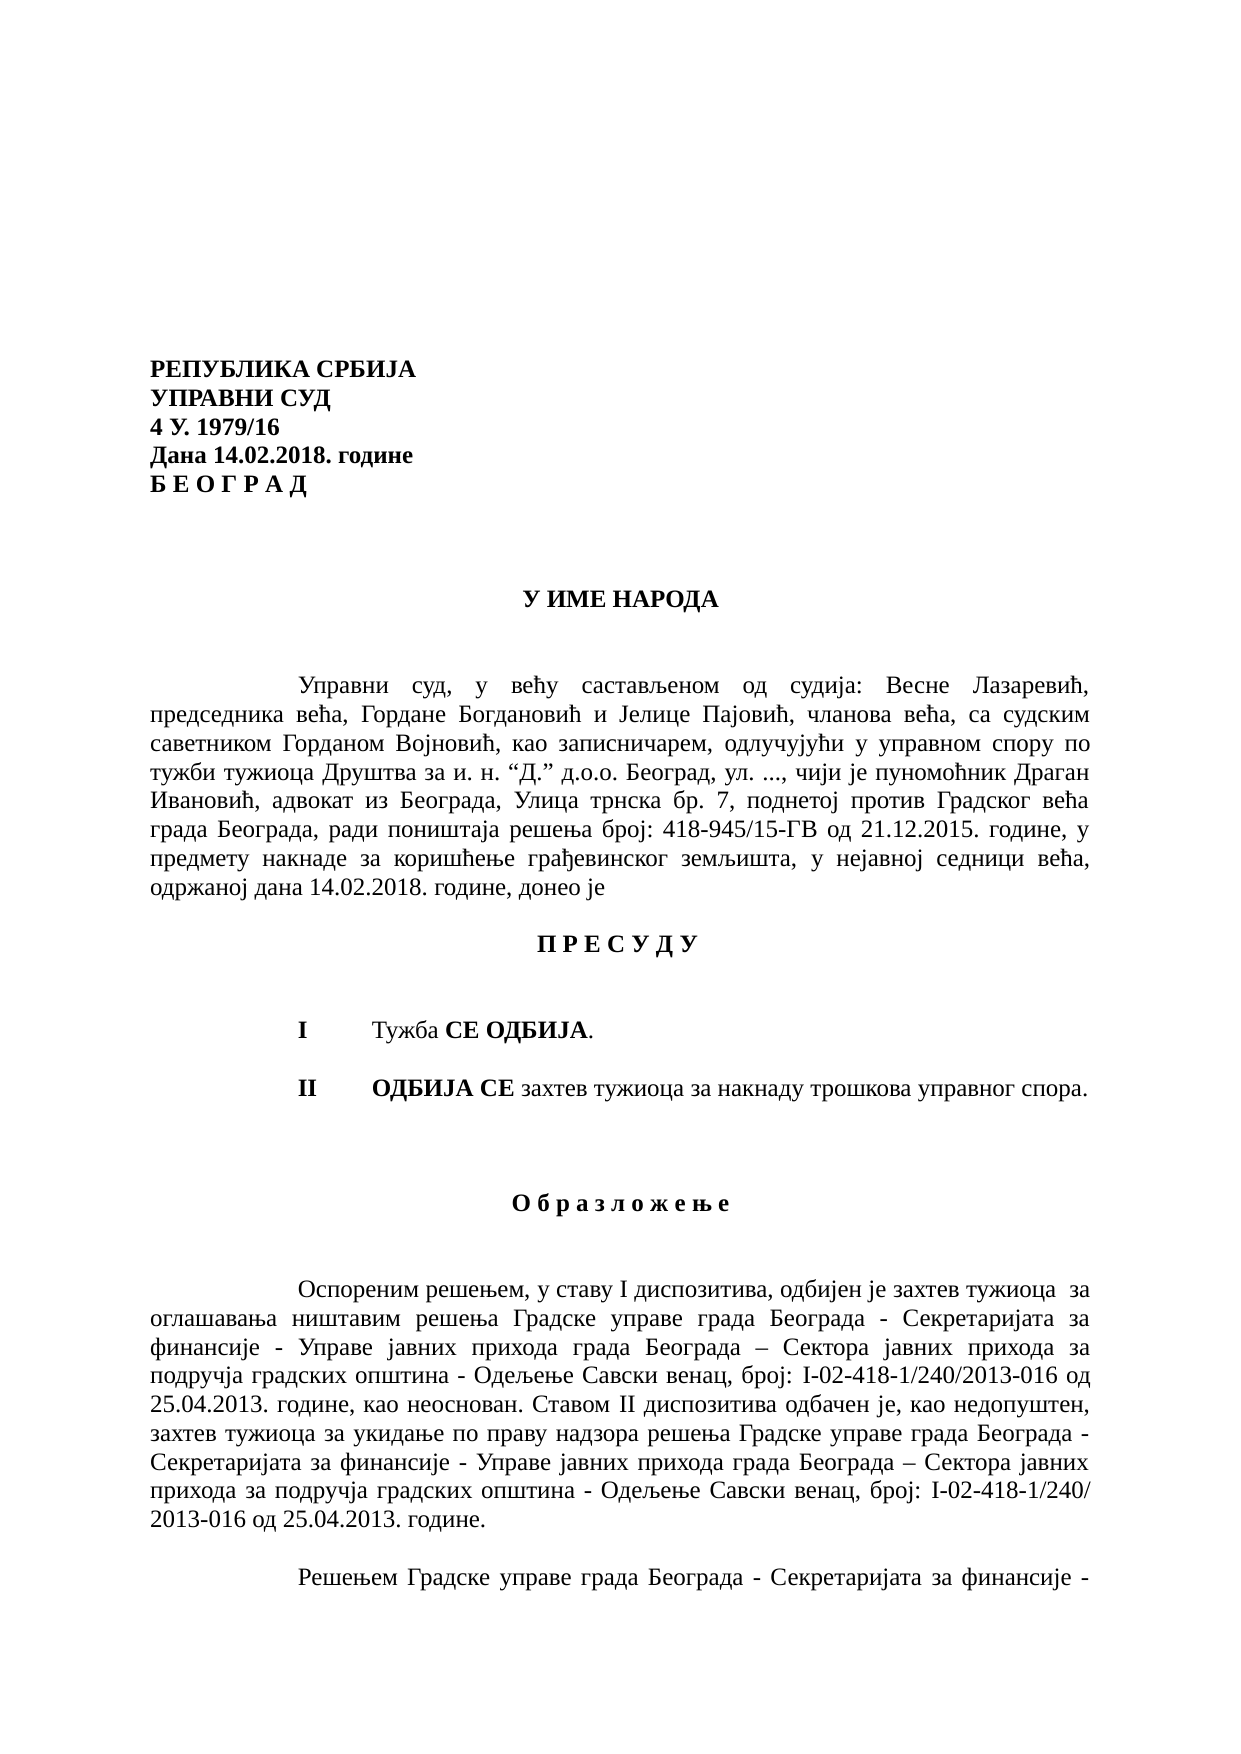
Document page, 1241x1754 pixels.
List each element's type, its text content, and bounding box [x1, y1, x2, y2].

text 4 У. 1979/16 [150, 412, 1091, 440]
text УПРАВНИ СУД [150, 383, 1091, 412]
text Управни суд, у већу састављеном од судија: Весне Лазаревић, председника већа, Гордане Богдановић и Јелице Пајовић, чланова већа, са судским саветником Горданом Војновић, као записничарем, одлучујући у управном спору по тужби тужиоца Друштва за и. н. “Д.” д.о.о. Београд, ул. ..., чији је пуномоћник Драган Ивановић, адвокат из Београда, Улица трнска бр. 7, поднетој против Градског већа града Београда, ради поништаја решења број: 418-945/15-ГВ од 21.12.2015. године, у предмету накнаде за коришћење грађевинског земљишта, у нејавној седници већа, одржаној дана 14.02.2018. године, донео је [150, 670, 1091, 900]
text О б р а з л о ж е њ е [150, 1188, 1091, 1217]
text Дана 14.02.2018. године [150, 440, 1091, 469]
text I Тужба СЕ ОДБИЈА. [150, 1015, 1091, 1044]
text Решењем Градске управе града Београда - Секретаријата за финансије [150, 1562, 1091, 1590]
text Оспореним решењем, у ставу I диспозитива, одбијен је захтев тужиоца за оглашавања ништавим решења Градске управе града Београда - Секретаријата за финансије - Управе јавних прихода града Београда – Секторa јавних прихода за подручјa градских општина - Одељењe Савски венац, брoj: I-02-418-1/240/2013-016 од 25.04.2013. године, као неоснован. Ставом II диспозитива одбачен је, као недопуштен, захтев тужиоца за укидање по праву надзора решења Градске управе града Београда - Секретаријата за финансије - Управе јавних прихода града Београда – Секторa јавних прихода за подручјa градских општина - Одељењe Савски венац, брoj: I-02-418-1/240/ 2013-016 од 25.04.2013. године. [150, 1274, 1091, 1533]
text У ИМЕ НАРОДА [150, 584, 1091, 613]
text РЕПУБЛИКА СРБИЈА [150, 148, 1091, 383]
text II ОДБИЈА СЕ захтев тужиоца за накнаду трошкова управног спора. [150, 1073, 1091, 1102]
text Б Е О Г Р А Д [150, 469, 1091, 498]
text П Р Е С У Д У [150, 929, 1091, 958]
